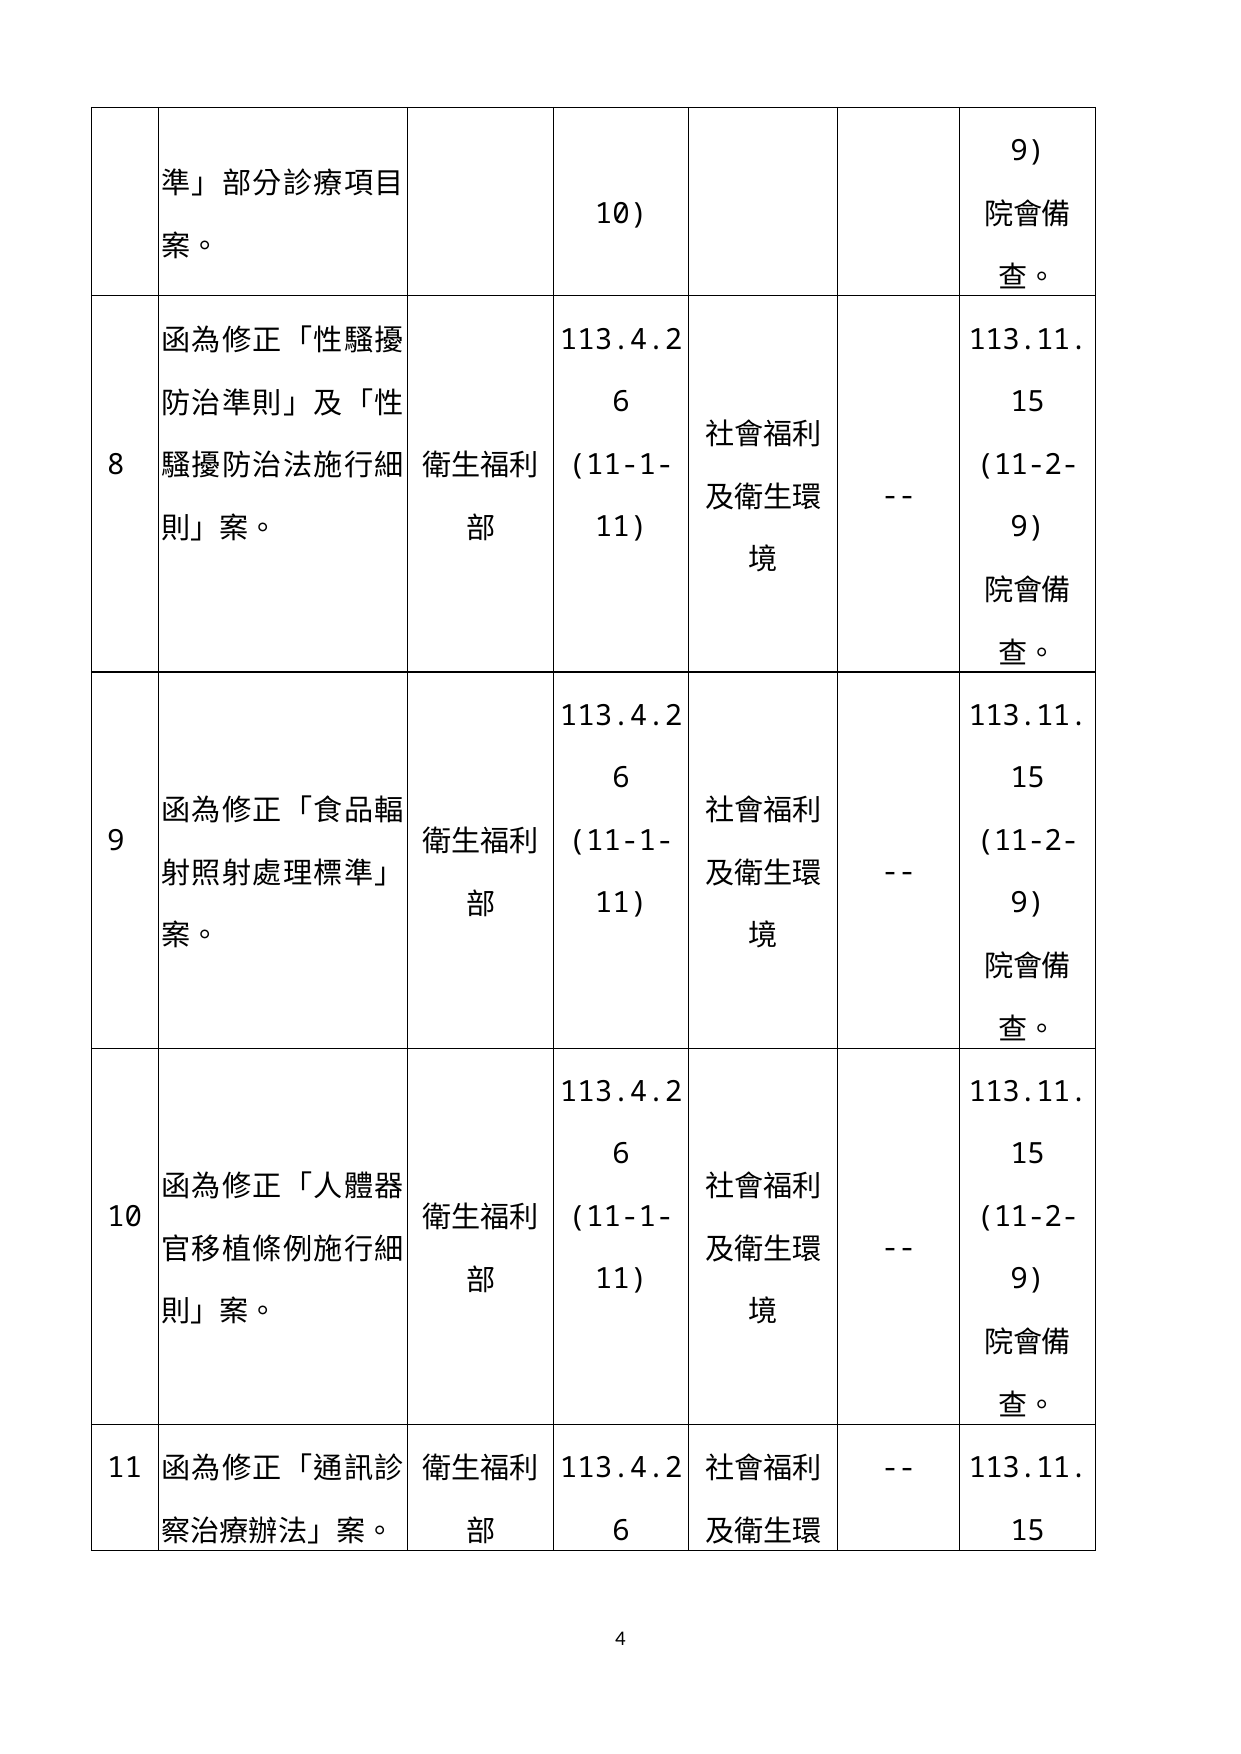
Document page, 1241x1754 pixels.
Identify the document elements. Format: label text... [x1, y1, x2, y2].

table_cell 113.11.15 (11-2-9) 院會備查。 [960, 1049, 1095, 1423]
table_cell [92, 673, 158, 1047]
table_cell -- [838, 296, 959, 671]
table_cell 衛生福利部 [408, 296, 553, 671]
table_cell 函為修正「性騷擾防治準則」及「性騷擾防治法施行細則」案。 [159, 296, 407, 671]
table_cell 社會福利及衛生環境 [689, 296, 837, 671]
table_cell 函為修正「通訊診察治療辦法」案。 [159, 1425, 407, 1549]
table_cell [92, 108, 158, 295]
table_cell [689, 108, 837, 295]
table_cell 113.11.15 (11-2-9) 院會備查。 [960, 673, 1095, 1047]
table_cell [408, 108, 553, 295]
table_cell [92, 1049, 158, 1423]
table_cell 113.4.26 [554, 1425, 688, 1549]
table_cell 113.4.26 (11-1-11) [554, 673, 688, 1047]
table_cell 社會福利及衛生環境 [689, 673, 837, 1047]
table_cell [92, 296, 158, 671]
table_cell 113.4.26 (11-1-11) [554, 296, 688, 671]
table_cell 113.11.15 [960, 1425, 1095, 1549]
table_cell 社會福利及衛生環境 [689, 1049, 837, 1423]
table_cell 衛生福利部 [408, 1425, 553, 1549]
table_cell 113.11.15 (11-2-9) 院會備查。 [960, 296, 1095, 671]
table_cell [92, 1425, 158, 1549]
table_cell -- [838, 1425, 959, 1549]
table_cell -- [838, 673, 959, 1047]
table_cell 函為修正「人體器官移植條例施行細則」案。 [159, 1049, 407, 1423]
table_cell 社會福利及衛生環 [689, 1425, 837, 1549]
table_cell -- [838, 1049, 959, 1423]
table_cell 10) [554, 108, 688, 295]
table_cell 函為修正「食品輻射照射處理標準」案。 [159, 673, 407, 1047]
table_cell 衛生福利部 [408, 673, 553, 1047]
table_cell 準」部分診療項目案。 [159, 108, 407, 295]
table_cell 衛生福利部 [408, 1049, 553, 1423]
table_cell -- [838, 108, 959, 295]
table_cell 9) 院會備查。 [960, 108, 1095, 295]
table_cell 113.4.26 (11-1-11) [554, 1049, 688, 1423]
